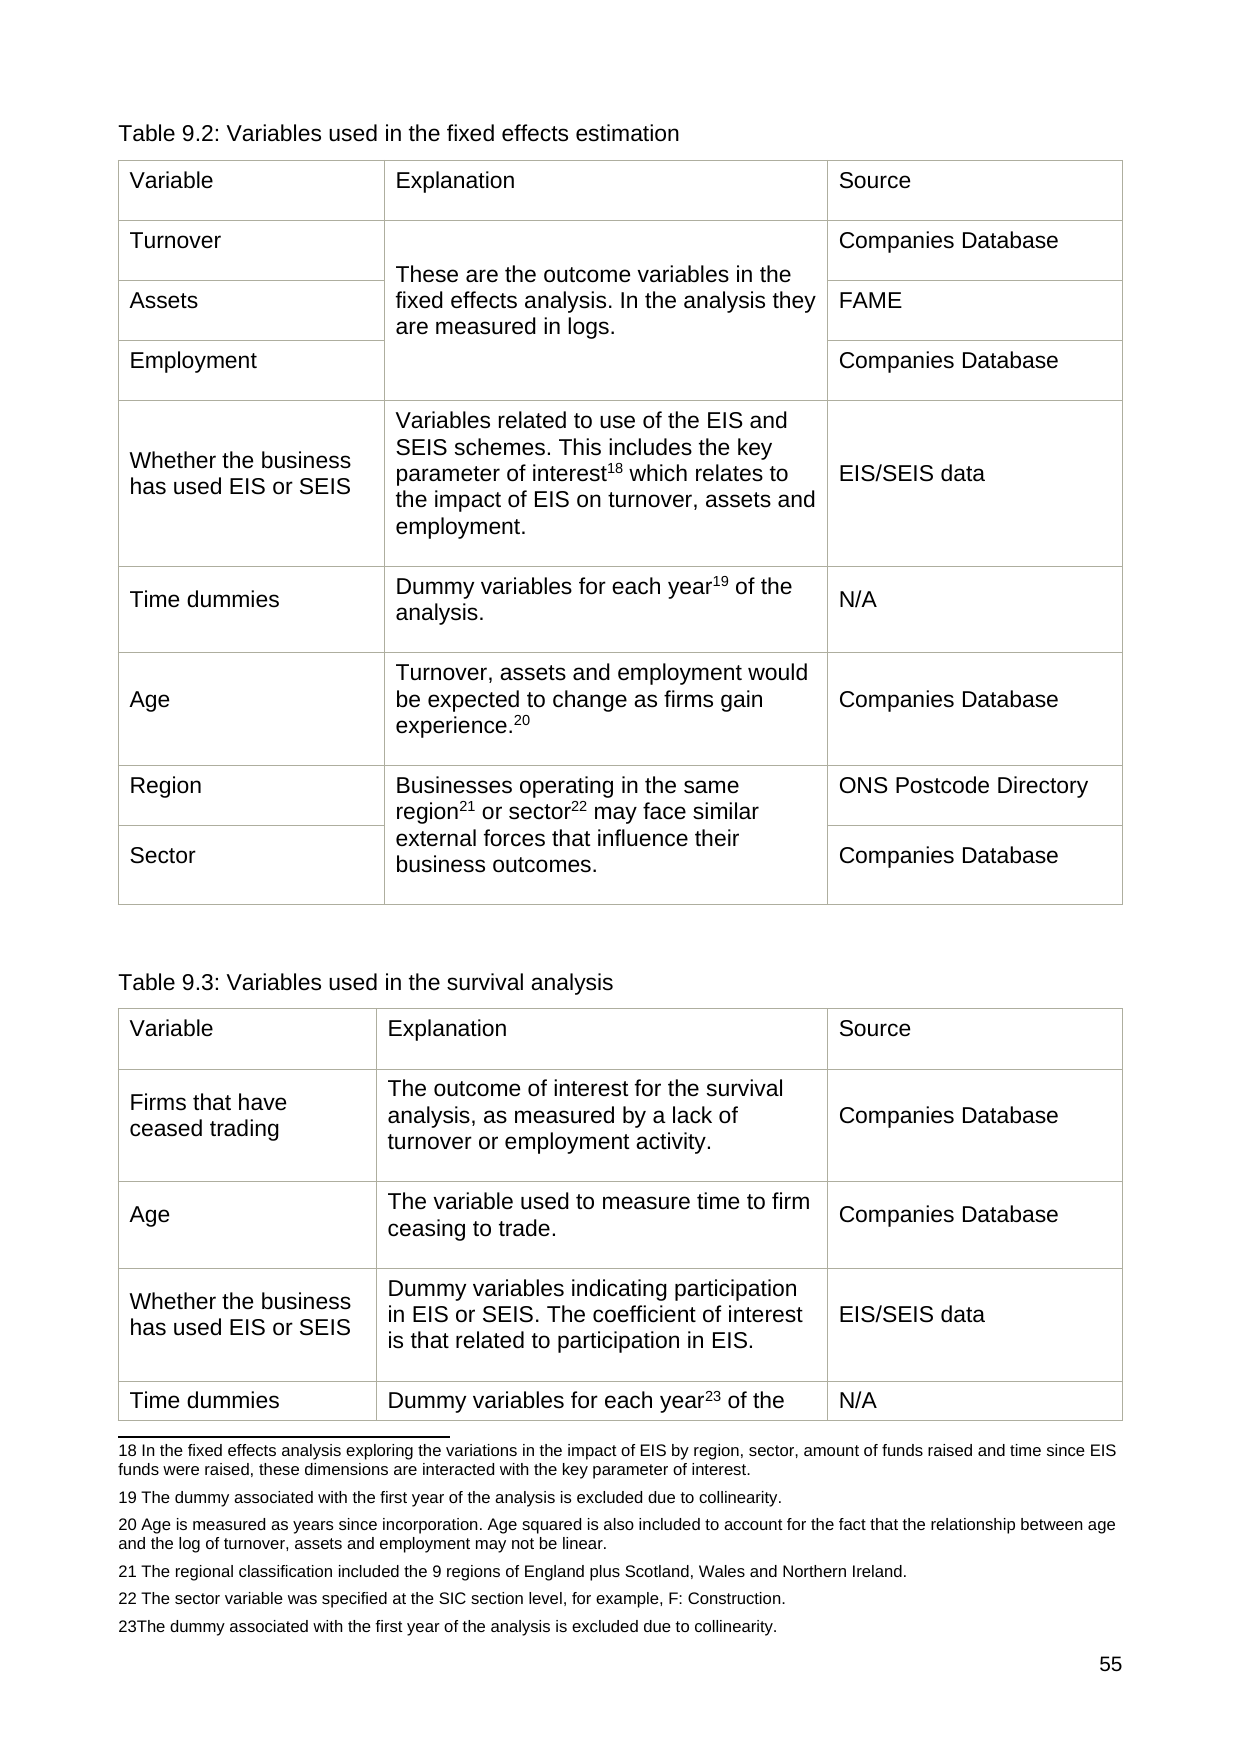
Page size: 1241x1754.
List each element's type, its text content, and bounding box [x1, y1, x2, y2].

table_cell Companies Database [828, 1070, 1122, 1181]
table_header Source [828, 1009, 1122, 1068]
table_cell Assets [119, 281, 384, 340]
table_cell Companies Database [828, 341, 1122, 400]
table_cell Firms that have ceased trading [119, 1070, 376, 1181]
table_cell EIS/SEIS data [828, 1269, 1122, 1381]
table_cell Companies Database [828, 1182, 1122, 1268]
table_cell Turnover, assets and employment would be expected to change as firms gain experience. [385, 653, 827, 765]
table_cell N/A [828, 1382, 1122, 1420]
table_cell EIS/SEIS data [828, 401, 1122, 566]
table_cell Dummy variables indicating participation in EIS or SEIS. The coefficient of interest is that related to participation in EIS. [377, 1269, 827, 1381]
table_cell Time dummies [119, 1382, 376, 1420]
table_cell Sector [119, 826, 384, 904]
table_cell Age [119, 653, 384, 765]
table_cell Businesses operating in the same region or sector may face similar external forces that influence their business outcomes. [385, 766, 827, 904]
table_cell Dummy variables for each year of the analysis. [385, 567, 827, 652]
table_cell Companies Database [828, 653, 1122, 765]
text Table 9.3: Variables used in the survival analysis [118, 967, 1122, 996]
table_header Explanation [377, 1009, 827, 1068]
table_cell Time dummies [119, 567, 384, 652]
table_header Explanation [385, 161, 827, 220]
table_cell Companies Database [828, 826, 1122, 904]
table_cell Employment [119, 341, 384, 400]
table_cell Whether the business has used EIS or SEIS [119, 401, 384, 566]
table_header Source [828, 161, 1122, 220]
table_cell N/A [828, 567, 1122, 652]
table_cell The outcome of interest for the survival analysis, as measured by a lack of turnover or employment activity. [377, 1070, 827, 1181]
table_header Variable [119, 1009, 376, 1068]
table_cell Dummy variables for each year of the analysis. [377, 1382, 827, 1420]
table_cell Age [119, 1182, 376, 1268]
table_cell ONS Postcode Directory [828, 766, 1122, 825]
table_cell Companies Database [828, 221, 1122, 280]
table_cell Whether the business has used EIS or SEIS [119, 1269, 376, 1381]
table_header Variable [119, 161, 384, 220]
table_cell These are the outcome variables in the fixed effects analysis. In the analysis they are measured in logs. [385, 221, 827, 400]
table_cell Turnover [119, 221, 384, 280]
table_cell The variable used to measure time to firm ceasing to trade. [377, 1182, 827, 1268]
table_cell Variables related to use of the EIS and SEIS schemes. This includes the key parameter of interest which relates to the impact of EIS on turnover, assets and employment. [385, 401, 827, 566]
table_cell Region [119, 766, 384, 825]
table_cell FAME [828, 281, 1122, 340]
text Table 9.2: Variables used in the fixed effects estimation [118, 118, 1122, 147]
